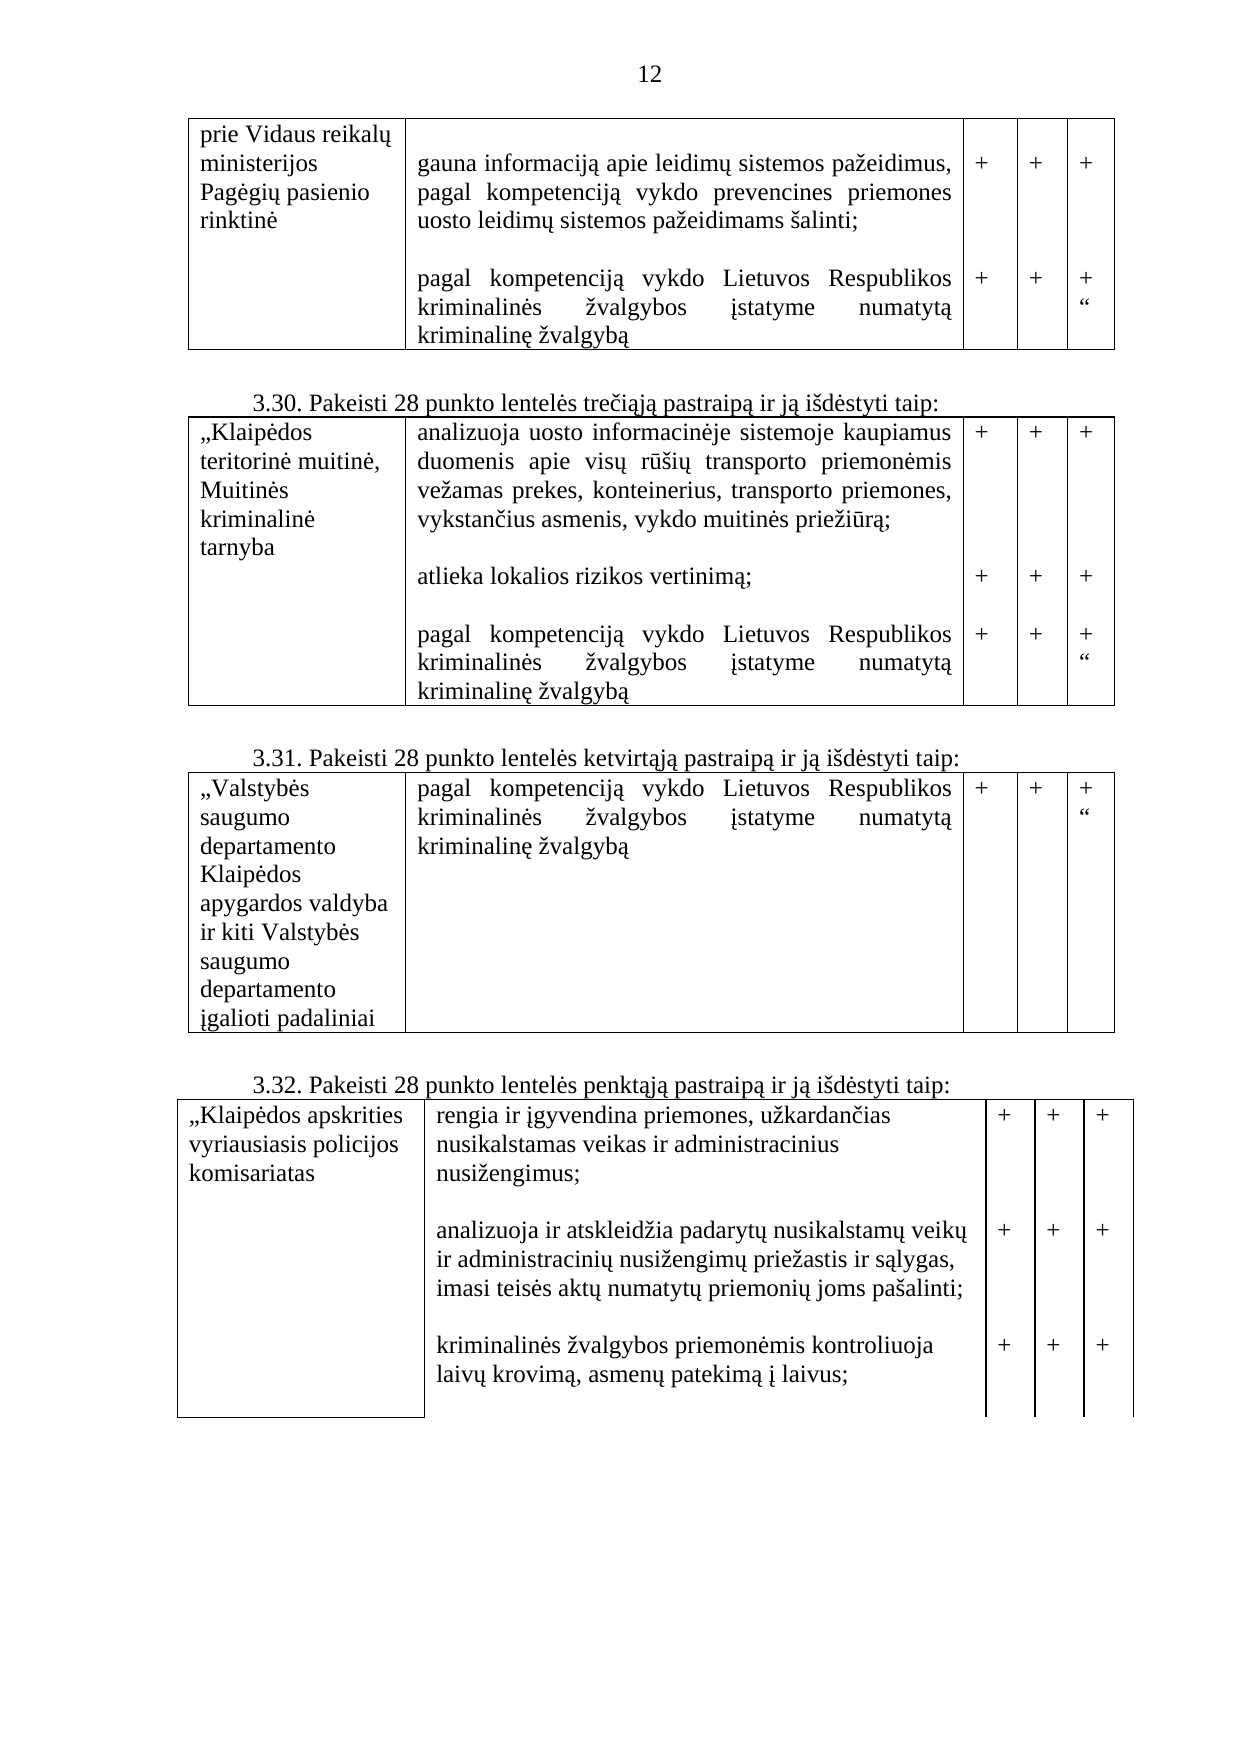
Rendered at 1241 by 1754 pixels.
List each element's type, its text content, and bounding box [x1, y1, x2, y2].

table_header prie Vidaus reikalų ministerijos Pagėgių pasienio rinktinė [189, 119, 405, 349]
text 3.30. Pakeisti 28 punkto lentelės trečiąją pastraipą ir ją išdėstyti taip: [177, 379, 1122, 416]
table_header rengia ir įgyvendina priemones, užkardančias nusikalstamas veikas ir administracinius nusižengimus; analizuoja ir atskleidžia padarytų nusikalstamų veikų ir administracinių nusižengimų priežastis ir sąlygas, imasi teisės aktų numatytų priemonių joms pašalinti; kriminalinės žvalgybos priemonėmis kontroliuoja laivų krovimą, asmenų patekimą į laivus; [425, 1100, 985, 1417]
table_header +“ [1068, 773, 1114, 1032]
text 3.32. Pakeisti 28 punkto lentelės penktąją pastraipą ir ją išdėstyti taip: [177, 1062, 1122, 1099]
table_header „Valstybės saugumo departamento Klaipėdos apygardos valdyba ir kiti Valstybės saugumo departamento įgalioti padaliniai [189, 773, 405, 1032]
table_header + + + [987, 1100, 1034, 1417]
table_header pagal kompetenciją vykdo Lietuvos Respublikos kriminalinės žvalgybos įstatyme numatytą kriminalinę žvalgybą [406, 773, 963, 1032]
table_header + + +“ [1068, 418, 1114, 705]
table_header analizuoja uosto informacinėje sistemoje kaupiamus duomenis apie visų rūšių transporto priemonėmis vežamas prekes, konteinerius, transporto priemones, vykstančius asmenis, vykdo muitinės priežiūrą; atlieka lokalios rizikos vertinimą; pagal kompetenciją vykdo Lietuvos Respublikos kriminalinės žvalgybos įstatyme numatytą kriminalinę žvalgybą [406, 418, 963, 705]
table_header + + + [1036, 1100, 1083, 1417]
table_header + +“ [1068, 119, 1114, 349]
table_header + + + [964, 418, 1017, 705]
table_header + [1018, 773, 1067, 1032]
text 3.31. Pakeisti 28 punkto lentelės ketvirtąją pastraipą ir ją išdėstyti taip: [177, 735, 1122, 772]
table_header + + + [1018, 418, 1067, 705]
table_header + + [1018, 119, 1067, 349]
table_header gauna informaciją apie leidimų sistemos pažeidimus, pagal kompetenciją vykdo prevencines priemones uosto leidimų sistemos pažeidimams šalinti; pagal kompetenciją vykdo Lietuvos Respublikos kriminalinės žvalgybos įstatyme numatytą kriminalinę žvalgybą [406, 119, 963, 349]
table_header „Klaipėdos apskrities vyriausiasis policijos komisariatas [178, 1100, 424, 1417]
table_header „Klaipėdos teritorinė muitinė, Muitinės kriminalinė tarnyba [189, 418, 405, 705]
table_header + + + [1085, 1100, 1133, 1417]
table_header + + [964, 119, 1017, 349]
table_header + [964, 773, 1017, 1032]
